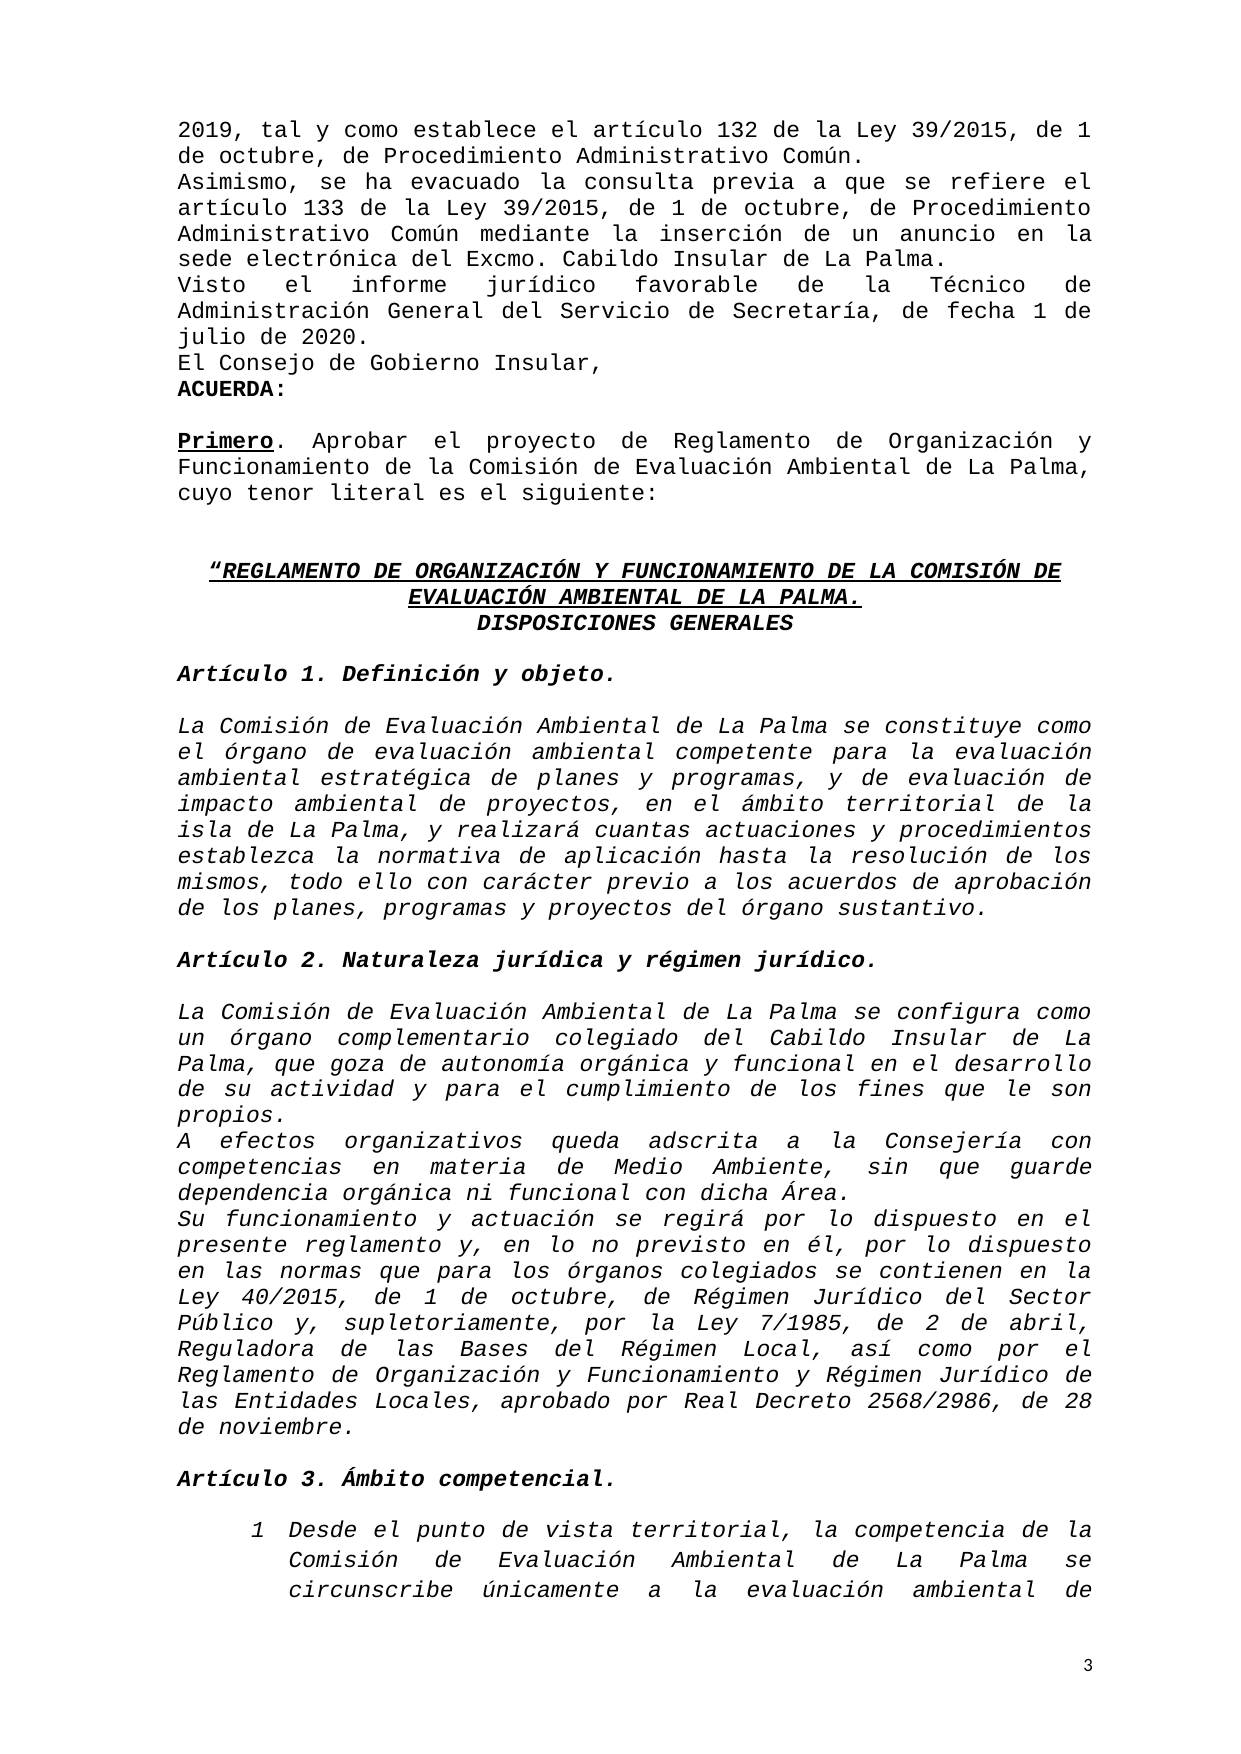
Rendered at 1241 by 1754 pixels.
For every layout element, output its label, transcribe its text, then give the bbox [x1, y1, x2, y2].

text Artículo 3. Ámbito competencial. [177, 1467, 1092, 1493]
text La Comisión de Evaluación Ambiental de La Palma se configura como un órgano complementario colegiado del Cabildo Insular de La Palma, que goza de autonomía orgánica y funcional en el desarrollo de su actividad y para el cumplimiento de los fines que le son propios. [177, 1000, 1092, 1130]
text ACUERDA: [177, 377, 1092, 403]
text “REGLAMENTO DE ORGANIZACIÓN Y FUNCIONAMIENTO DE LA COMISIÓN DE EVALUACIÓN AMBIENTAL DE LA PALMA. [177, 559, 1092, 611]
text La Comisión de Evaluación Ambiental de La Palma se constituye como el órgano de evaluación ambiental competente para la evaluación ambiental estratégica de planes y programas, y de evaluación de impacto ambiental de proyectos, en el ámbito territorial de la isla de La Palma, y realizará cuantas actuaciones y procedimientos establezca la normativa de aplicación hasta la resolución de los mismos, todo ello con carácter previo a los acuerdos de aprobación de los planes, programas y proyectos del órgano sustantivo. [177, 715, 1092, 922]
text Visto el informe jurídico favorable de la Técnico de Administración General del Servicio de Secretaría, de fecha 1 de julio de 2020. [177, 274, 1092, 352]
list Desde el punto de vista territorial, la competencia de la Comisión de Evaluación Ambiental de La Palma se circunscribe únicamente a la evaluación ambiental de [251, 1519, 1092, 1604]
text A efectos organizativos queda adscrita a la Consejería con competencias en materia de Medio Ambiente, sin que guarde dependencia orgánica ni funcional con dicha Área. [177, 1130, 1092, 1207]
text Primero. Aprobar el proyecto de Reglamento de Organización y Funcionamiento de la Comisión de Evaluación Ambiental de La Palma, cuyo tenor literal es el siguiente: [177, 429, 1092, 507]
text Artículo 1. Definición y objeto. [177, 663, 1092, 689]
text El Consejo de Gobierno Insular, [177, 352, 1092, 377]
text Asimismo, se ha evacuado la consulta previa a que se refiere el artículo 133 de la Ley 39/2015, de 1 de octubre, de Procedimiento Administrativo Común mediante la inserción de un anuncio en la sede electrónica del Excmo. Cabildo Insular de La Palma. [177, 170, 1092, 274]
text Su funcionamiento y actuación se regirá por lo dispuesto en el presente reglamento y, en lo no previsto en él, por lo dispuesto en las normas que para los órganos colegiados se contienen en la Ley 40/2015, de 1 de octubre, de Régimen Jurídico del Sector Público y, supletoriamente, por la Ley 7/1985, de 2 de abril, Reguladora de las Bases del Régimen Local, así como por el Reglamento de Organización y Funcionamiento y Régimen Jurídico de las Entidades Locales, aprobado por Real Decreto 2568/2986, de 28 de noviembre. [177, 1207, 1092, 1441]
text DISPOSICIONES GENERALES [177, 611, 1092, 637]
text Artículo 2. Naturaleza jurídica y régimen jurídico. [177, 948, 1092, 974]
text 2019, tal y como establece el artículo 132 de la Ley 39/2015, de 1 de octubre, de Procedimiento Administrativo Común. [177, 118, 1092, 170]
